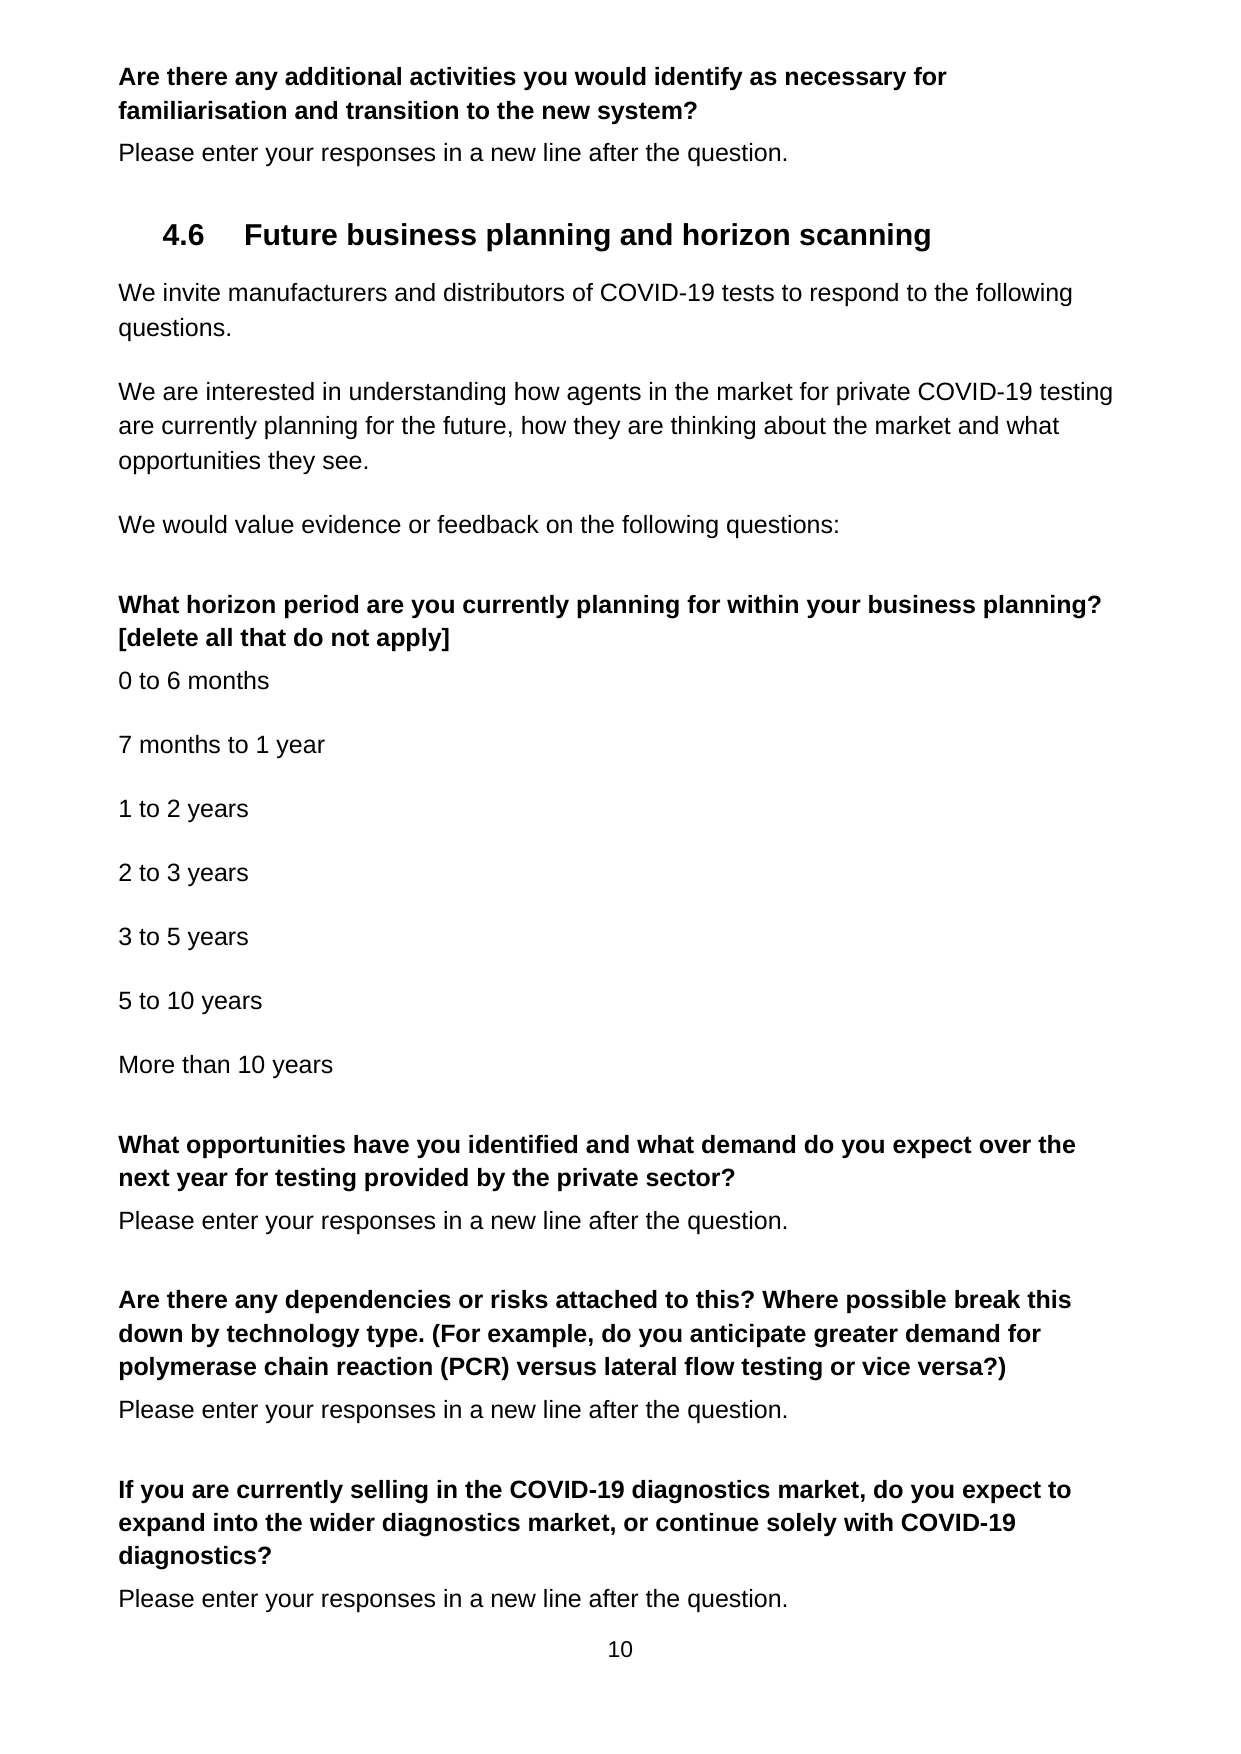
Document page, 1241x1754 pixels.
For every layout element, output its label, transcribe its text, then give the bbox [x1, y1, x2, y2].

text More than 10 years [118, 1050, 1122, 1079]
text 3 to 5 years [118, 922, 1122, 951]
text We invite manufacturers and distributors of COVID-19 tests to respond to the following questions. [118, 278, 1122, 342]
subtitle If you are currently selling in the COVID-19 diagnostics market, do you expect to expand into the wider diagnostics market, or continue solely with COVID-19 diagnostics? [118, 1471, 1122, 1571]
text We are interested in understanding how agents in the market for private COVID-19 testing are currently planning for the future, how they are thinking about the market and what opportunities they see. [118, 377, 1122, 474]
text Please enter your responses in a new line after the question. [118, 1584, 1122, 1613]
subtitle Are there any dependencies or risks attached to this? Where possible break this down by technology type. (For example, do you anticipate greater demand for polymerase chain reaction (PCR) versus lateral flow testing or vice versa?) [118, 1282, 1122, 1382]
text 1 to 2 years [118, 794, 1122, 822]
text We would value evidence or feedback on the following questions: [118, 510, 1122, 539]
subtitle Are there any additional activities you would identify as necessary for familiarisation and transition to the new system? [118, 59, 1122, 126]
text Please enter your responses in a new line after the question. [118, 1206, 1122, 1234]
text 5 to 10 years [118, 986, 1122, 1015]
text Please enter your responses in a new line after the question. [118, 138, 1122, 167]
text 7 months to 1 year [118, 730, 1122, 758]
text Please enter your responses in a new line after the question. [118, 1395, 1122, 1423]
text 0 to 6 months [118, 666, 1122, 694]
subtitle Future business planning and horizon scanning [162, 215, 1122, 253]
text 2 to 3 years [118, 858, 1122, 887]
subtitle What horizon period are you currently planning for within your business planning? [delete all that do not apply] [118, 586, 1122, 653]
subtitle What opportunities have you identified and what demand do you expect over the next year for testing provided by the private sector? [118, 1127, 1122, 1193]
